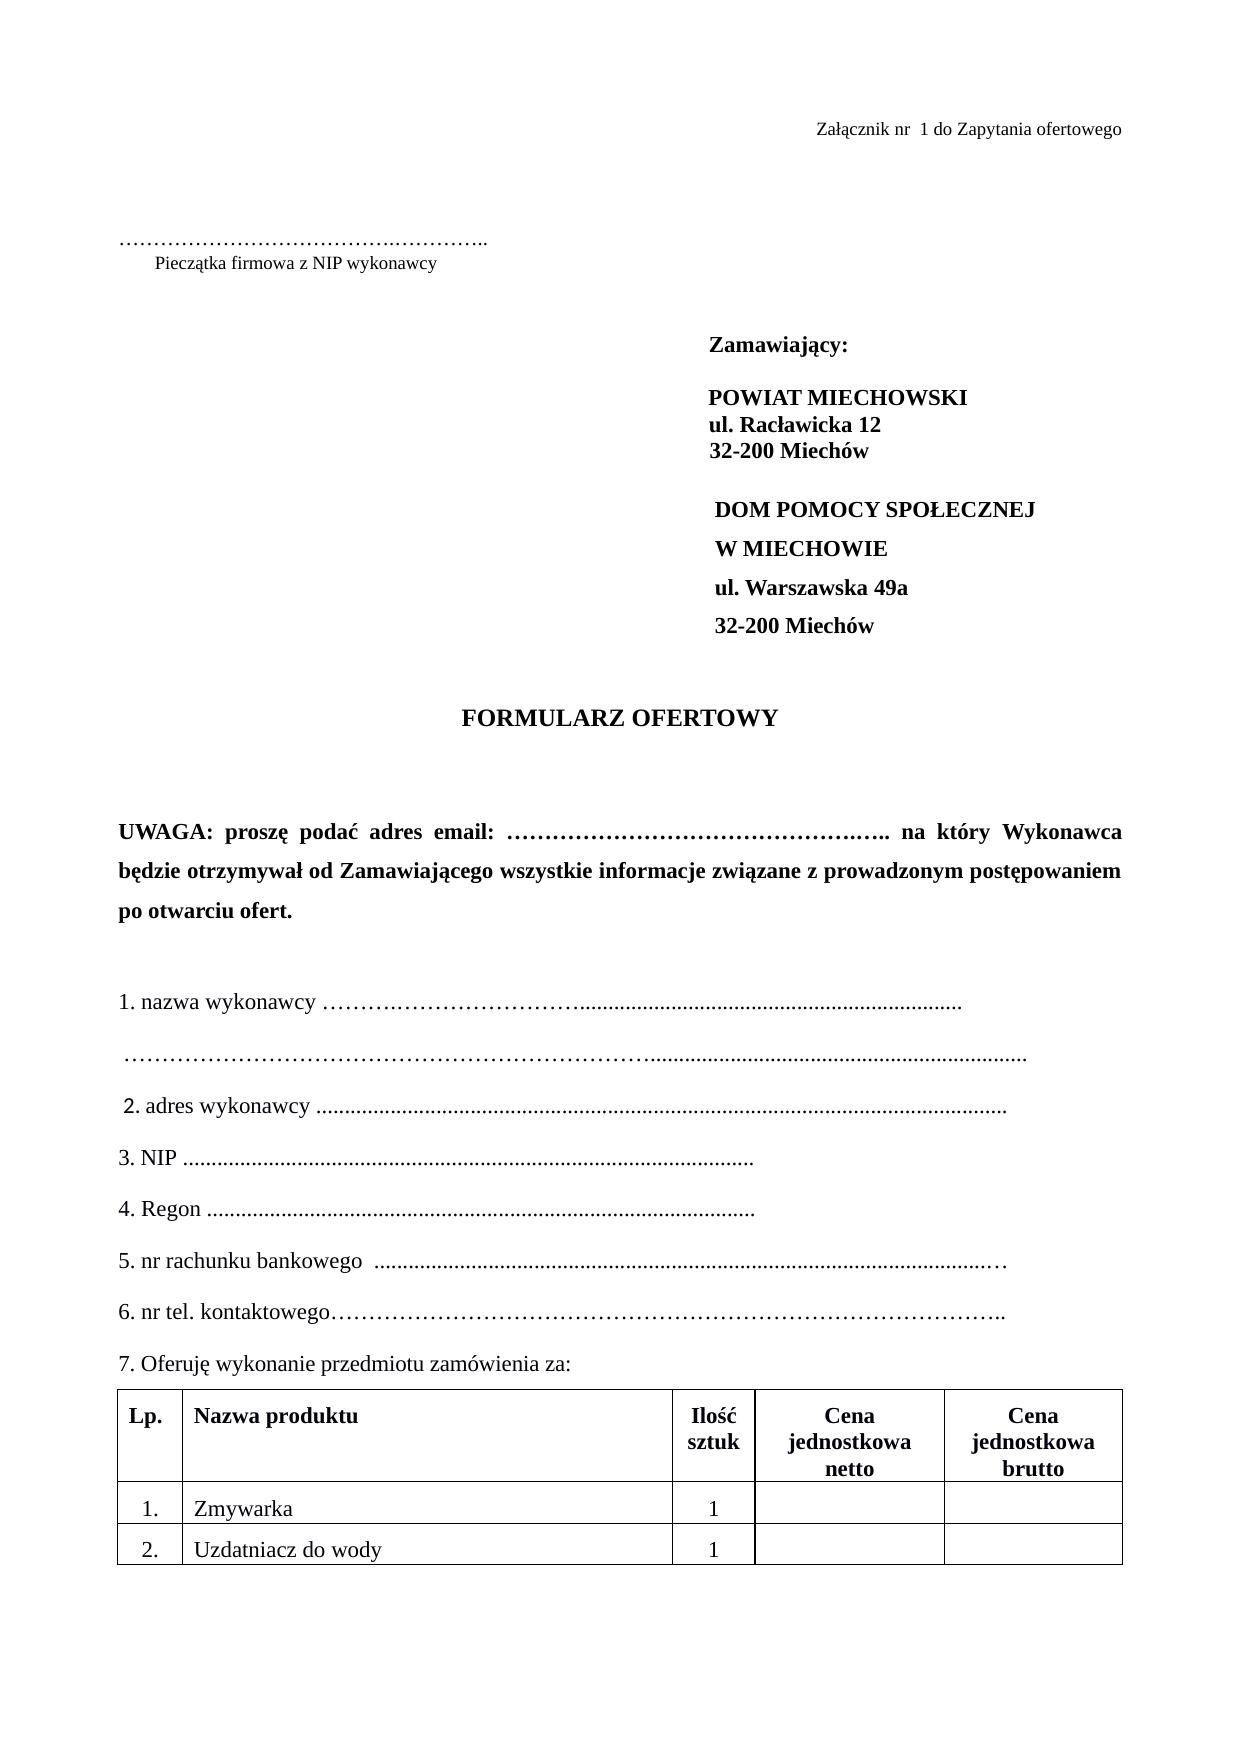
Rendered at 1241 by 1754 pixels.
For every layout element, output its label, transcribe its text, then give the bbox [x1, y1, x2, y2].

text 3. NIP .................................................................................................... [118, 1144, 1122, 1171]
table_cell [945, 1524, 1122, 1564]
text Zamawiający: [118, 332, 1122, 358]
text …………………………………………………………….................................................................. [123, 1040, 1122, 1066]
table_cell 1 [673, 1482, 754, 1523]
text ………………………………….………….. [118, 226, 1122, 250]
text FORMULARZ OFERTOWY [118, 703, 1122, 732]
text 32-200 Miechów [709, 612, 1122, 639]
text 4. Regon ................................................................................................ [118, 1196, 1122, 1222]
text ul. Warszawska 49a [709, 574, 1122, 600]
text 6. nr tel. kontaktowego…………………………………………………………………………….. [118, 1298, 1122, 1324]
table_header Cena jednostkowa netto [756, 1390, 944, 1481]
table_cell 1 [673, 1524, 754, 1564]
table_header Ilość sztuk [673, 1390, 754, 1481]
table_header Nazwa produktu [183, 1390, 672, 1481]
text 1. nazwa wykonawcy ……….……………………................................................................... [118, 988, 1122, 1015]
text Pieczątka firmowa z NIP wykonawcy [118, 250, 1122, 274]
text UWAGA: proszę podać adres email: ……………………………………….….. na który Wykonawca będzie otrzymywał od Zamawiającego wszystkie informacje związane z prowadzonym postępowaniem po otwarciu ofert. [118, 818, 1122, 923]
table_header Lp. [118, 1390, 182, 1481]
text POWIAT MIECHOWSKI [118, 384, 1122, 411]
table_cell [756, 1524, 944, 1564]
text Załącznik nr 1 do Zapytania ofertowego [634, 118, 1122, 140]
table_cell Zmywarka [183, 1482, 672, 1523]
text 7. Oferuję wykonanie przedmiotu zamówienia za: [118, 1349, 1122, 1376]
text 2. adres wykonawcy ......................................................................................................................... [123, 1091, 1122, 1119]
text 32-200 Miechów [118, 437, 1122, 463]
table_cell Uzdatniacz do wody [183, 1524, 672, 1564]
text ul. Racławicka 12 [118, 411, 1122, 437]
table_cell [756, 1482, 944, 1523]
table_cell [945, 1482, 1122, 1523]
table_cell 2. [118, 1524, 182, 1564]
table_cell 1. [118, 1482, 182, 1523]
table_header Cena jednostkowa brutto [945, 1390, 1122, 1481]
text W MIECHOWIE [709, 535, 1122, 561]
text 5. nr rachunku bankowego ...........................................................................................................… [118, 1247, 1122, 1273]
text DOM POMOCY SPOŁECZNEJ [709, 496, 1122, 522]
